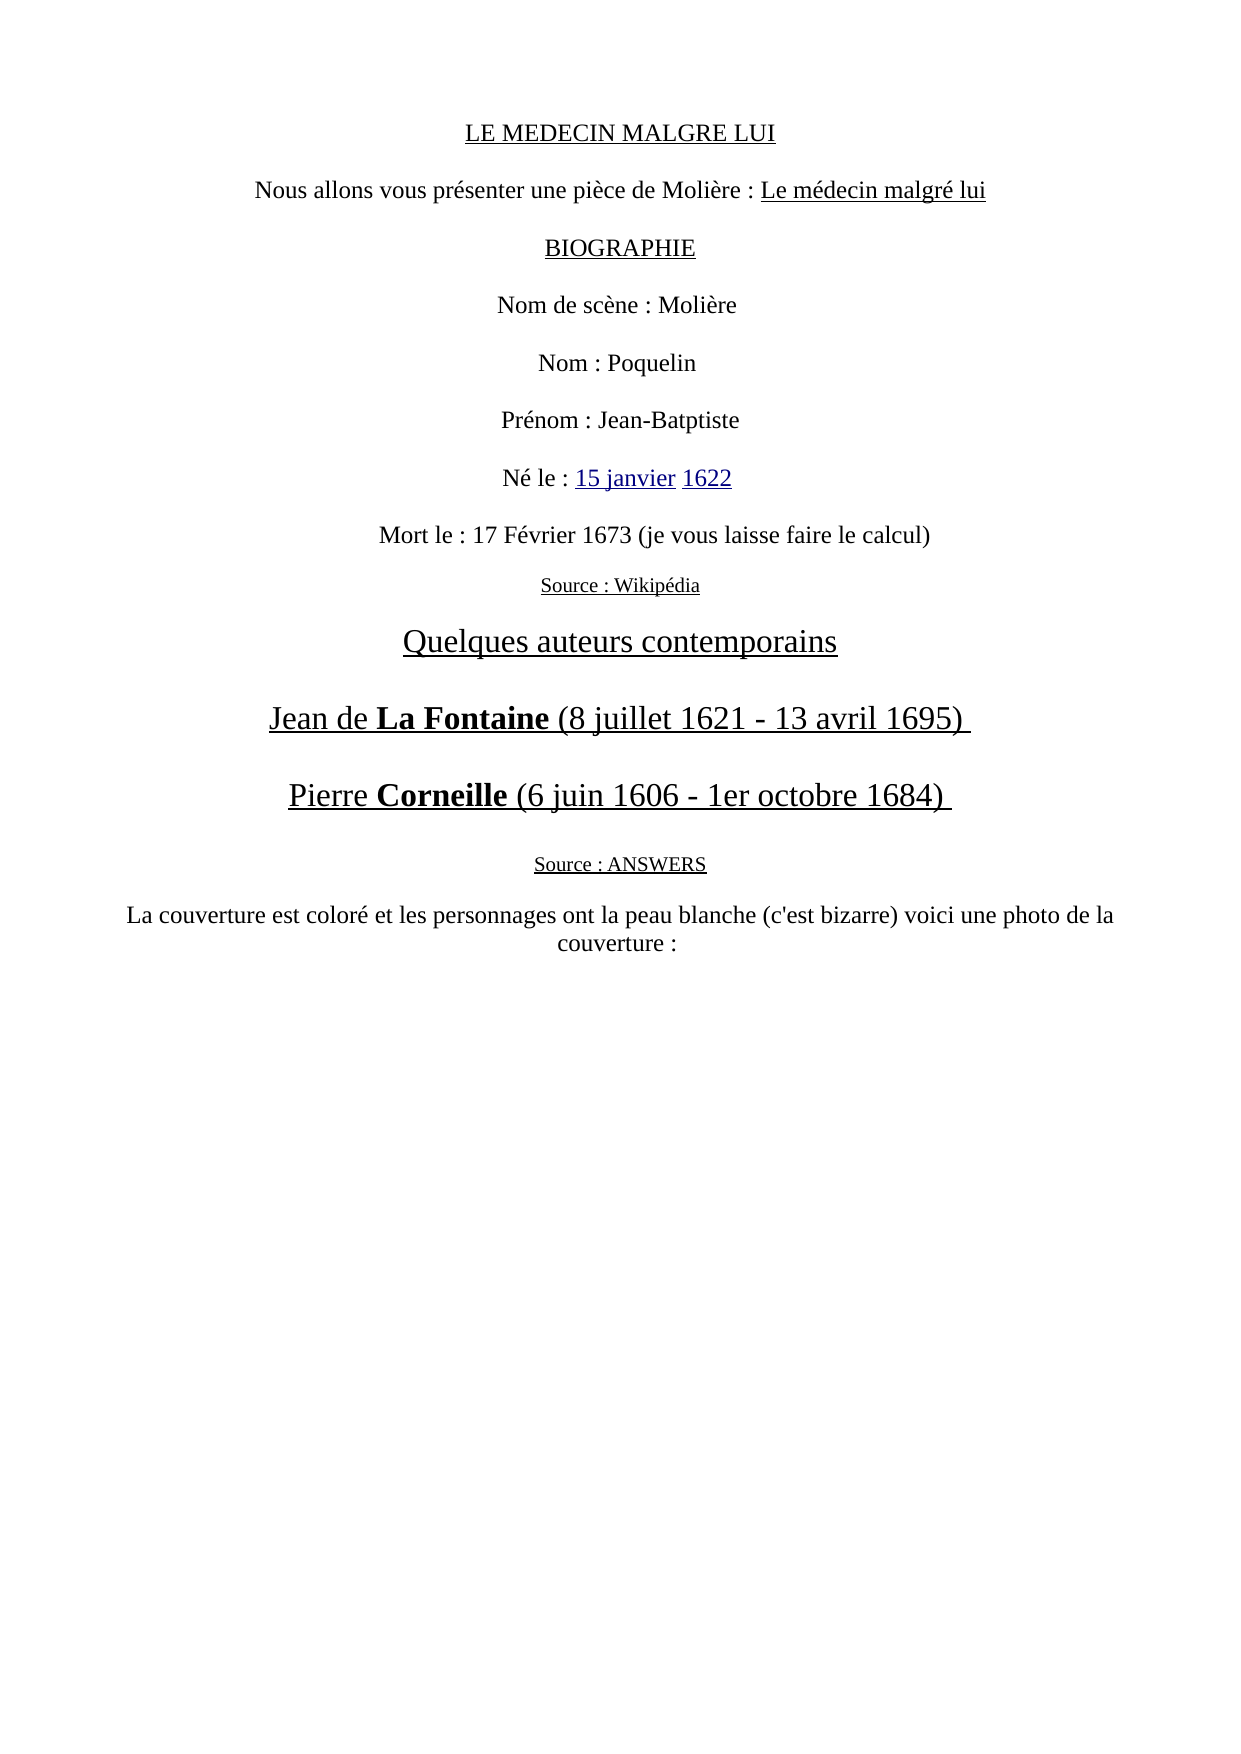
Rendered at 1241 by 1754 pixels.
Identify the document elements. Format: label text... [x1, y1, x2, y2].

text Né le : 15 janvier 1622 [118, 463, 1122, 492]
text Source : Wikipédia [118, 573, 1122, 597]
text Nous allons vous présenter une pièce de Molière : Le médecin malgré lui [118, 176, 1122, 204]
text LE MEDECIN MALGRE LUI [118, 118, 1122, 147]
text Nom : Poquelin [118, 348, 1122, 377]
text Nom de scène : Molière [118, 291, 1122, 319]
text Prénom : Jean-Batptiste [118, 406, 1122, 434]
text Jean de La Fontaine (8 juillet 1621 - 13 avril 1695) [118, 698, 1122, 737]
text Source : ANSWERS [118, 852, 1122, 876]
text Pierre Corneille (6 juin 1606 - 1er octobre 1684) [118, 775, 1122, 813]
text BIOGRAPHIE [118, 233, 1122, 262]
text La couverture est coloré et les personnages ont la peau blanche (c'est bizarre) voici une photo de la couverture : [118, 900, 1122, 957]
text Mort le : 17 Février 1673 (je vous laisse faire le calcul) [118, 521, 1122, 549]
text Quelques auteurs contemporains [118, 622, 1122, 660]
